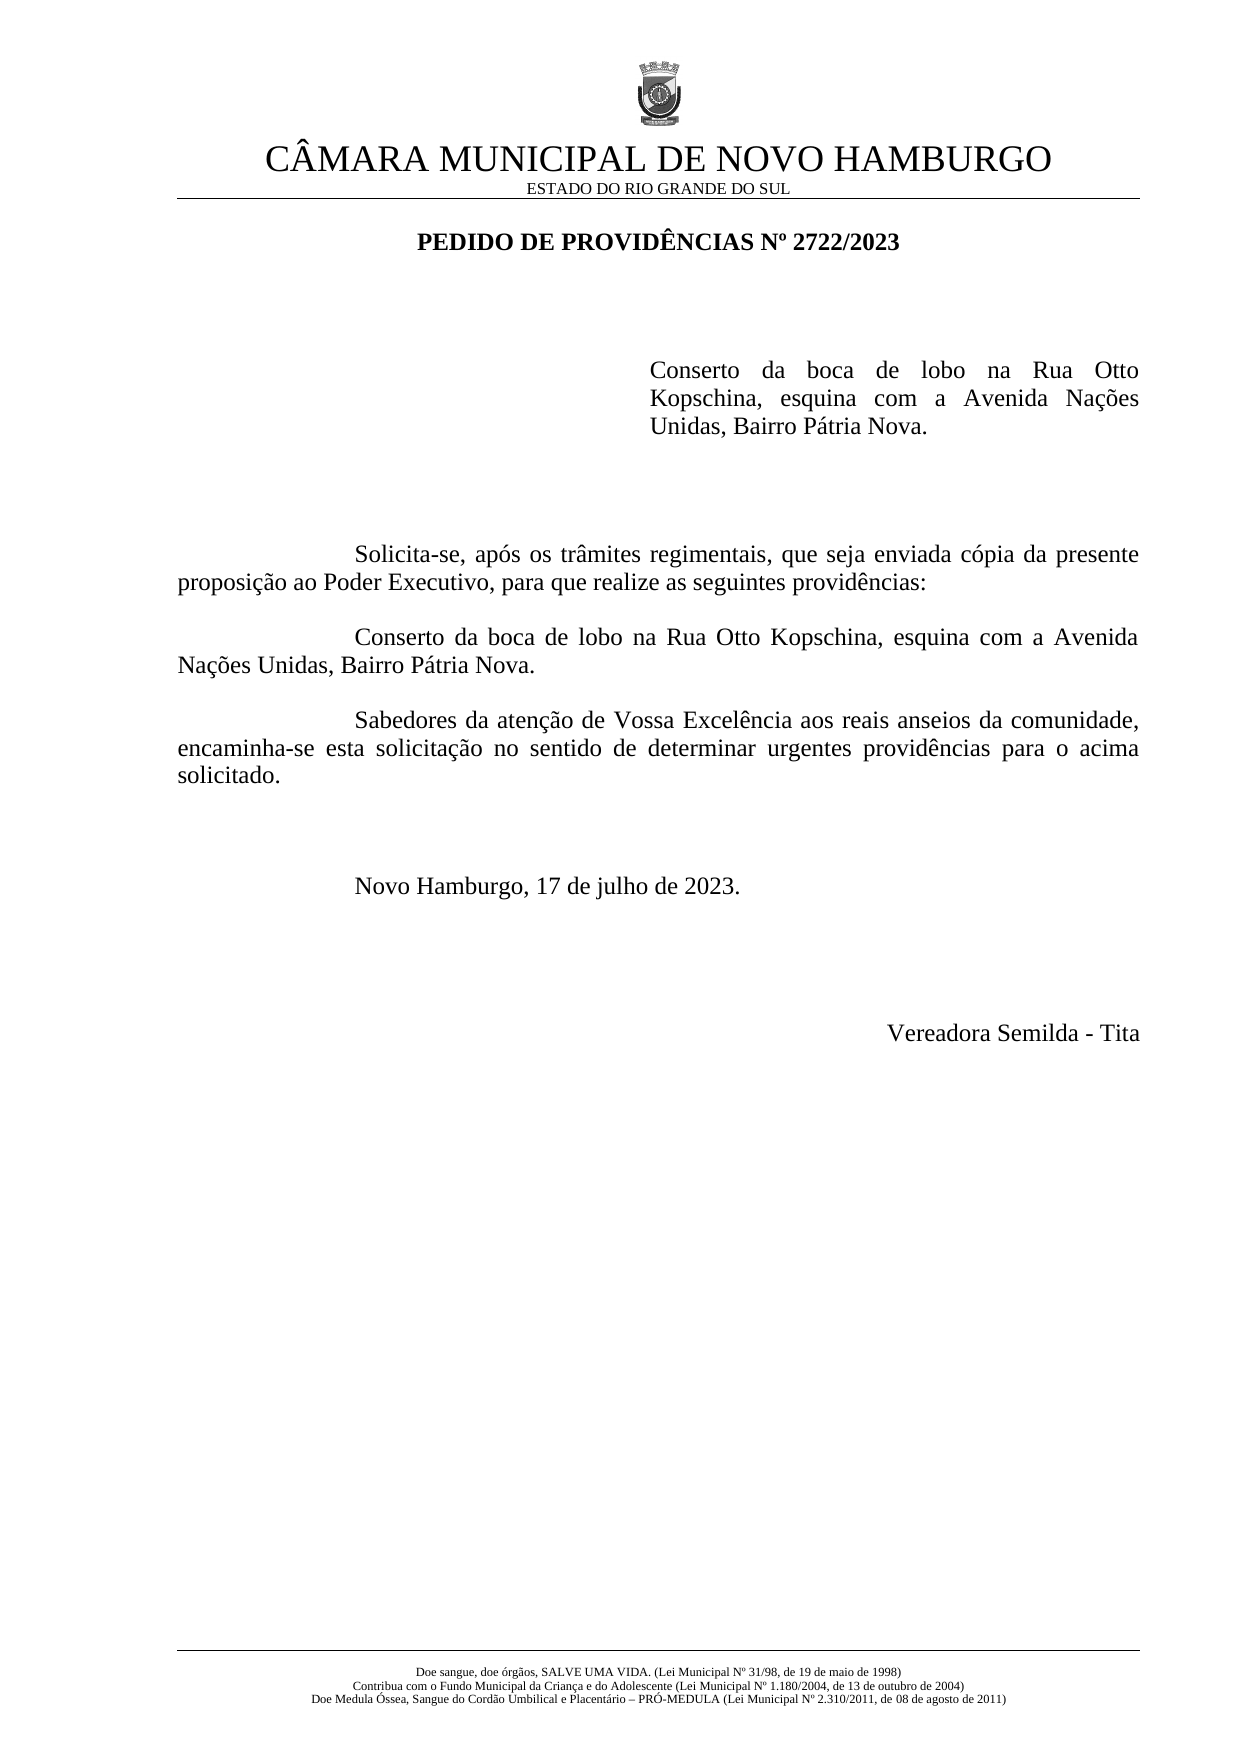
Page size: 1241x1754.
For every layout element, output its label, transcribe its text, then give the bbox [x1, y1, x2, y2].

text Novo Hamburgo, 17 de julho de 2023. [177, 872, 1140, 900]
text Conserto da boca de lobo na Rua Otto Kopschina, esquina com a Avenida Nações Unidas, Bairro Pátria Nova. [177, 623, 1140, 678]
text Sabedores da atenção de Vossa Excelência aos reais anseios da comunidade, encaminha-se esta solicitação no sentido de determinar urgentes providências para o acima solicitado. [177, 706, 1140, 789]
text Vereadora Semilda - Tita [177, 1019, 1140, 1046]
text Solicita-se, após os trâmites regimentais, que seja enviada cópia da presente proposição ao Poder Executivo, para que realize as seguintes providências: [177, 540, 1140, 595]
text PEDIDO DE PROVIDÊNCIAS Nº 2722/2023 [177, 228, 1140, 256]
text Conserto da boca de lobo na Rua Otto Kopschina, esquina com a Avenida Nações Unidas, Bairro Pátria Nova. [649, 356, 1140, 439]
